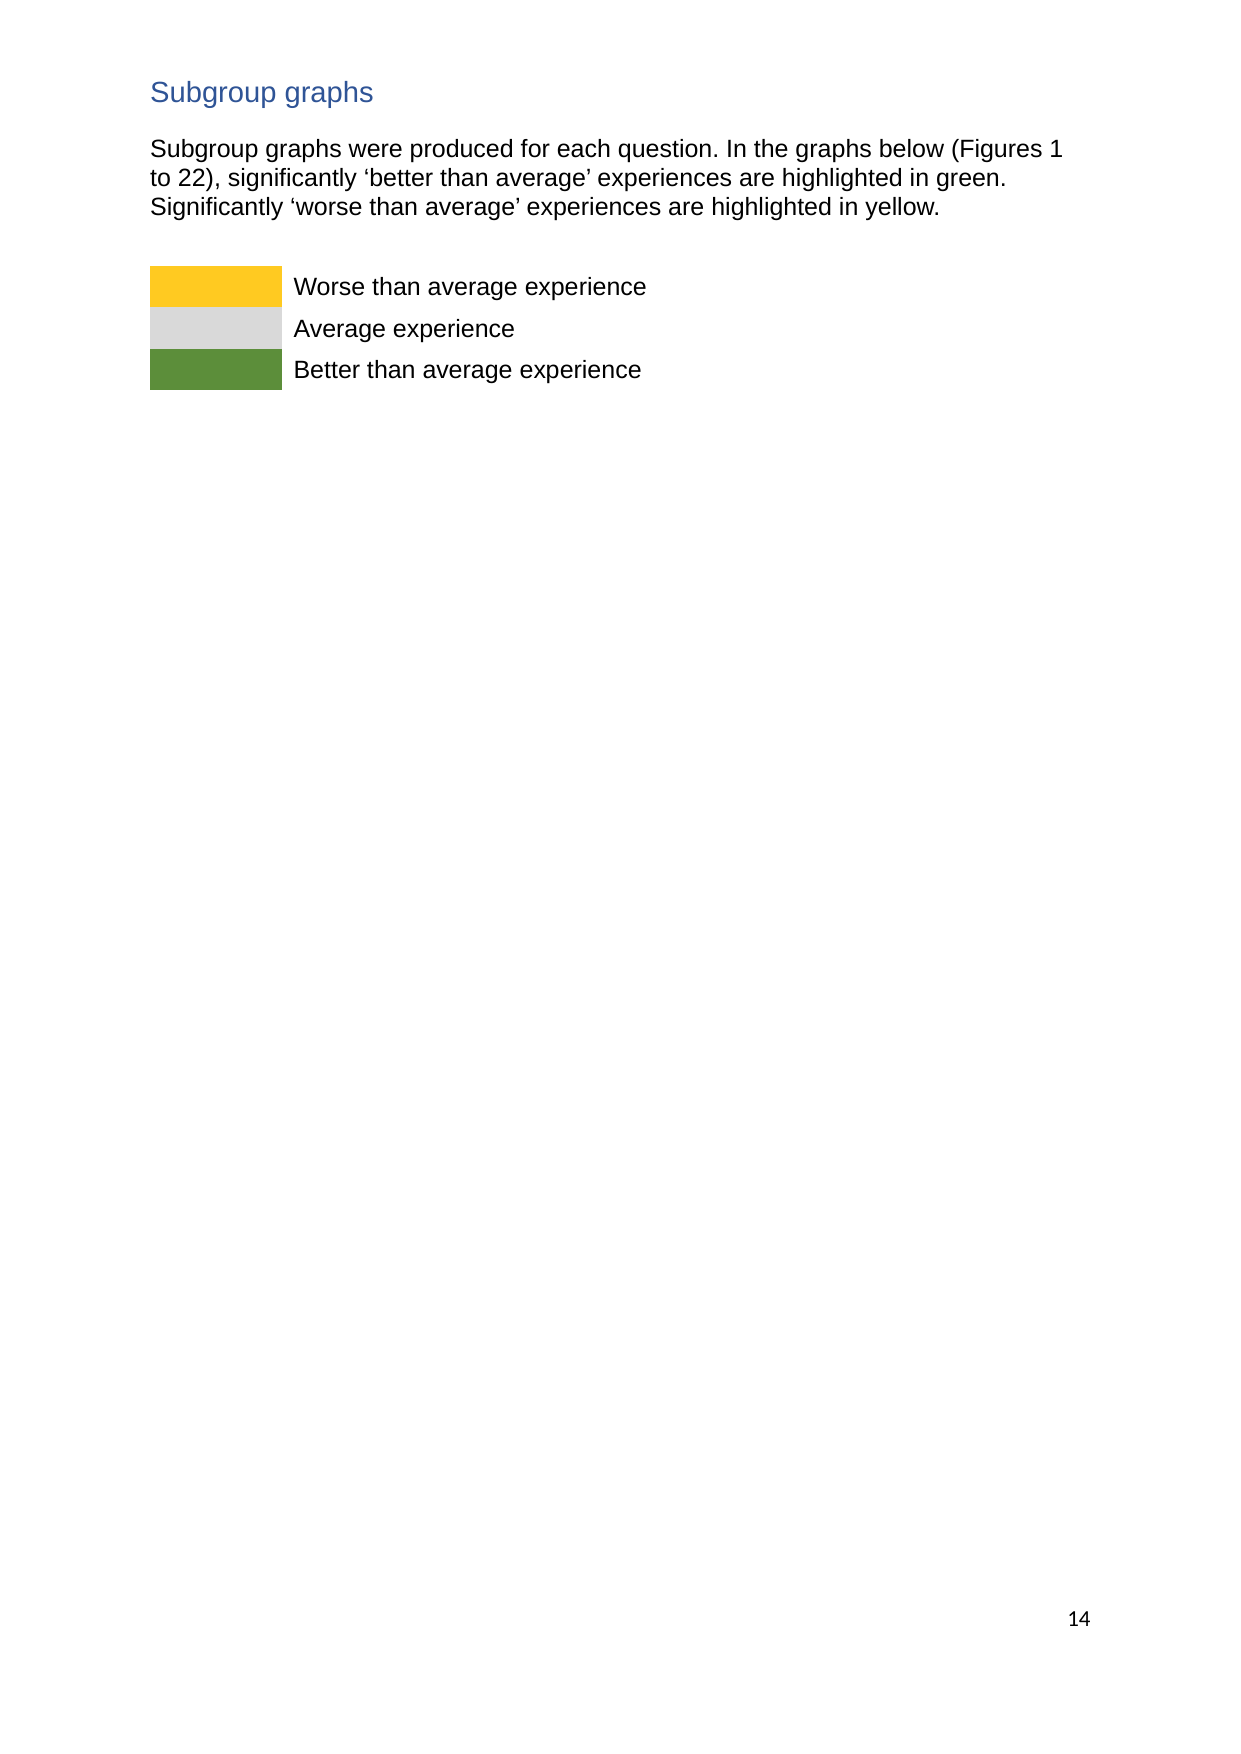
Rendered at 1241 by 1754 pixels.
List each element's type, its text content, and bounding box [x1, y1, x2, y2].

subtitle Subgroup graphs [150, 75, 1090, 108]
text Subgroup graphs were produced for each question. In the graphs below (Figures 1 to 22), significantly ‘better than average’ experiences are highlighted in green. Significantly ‘worse than average’ experiences are highlighted in yellow. [150, 134, 1090, 221]
